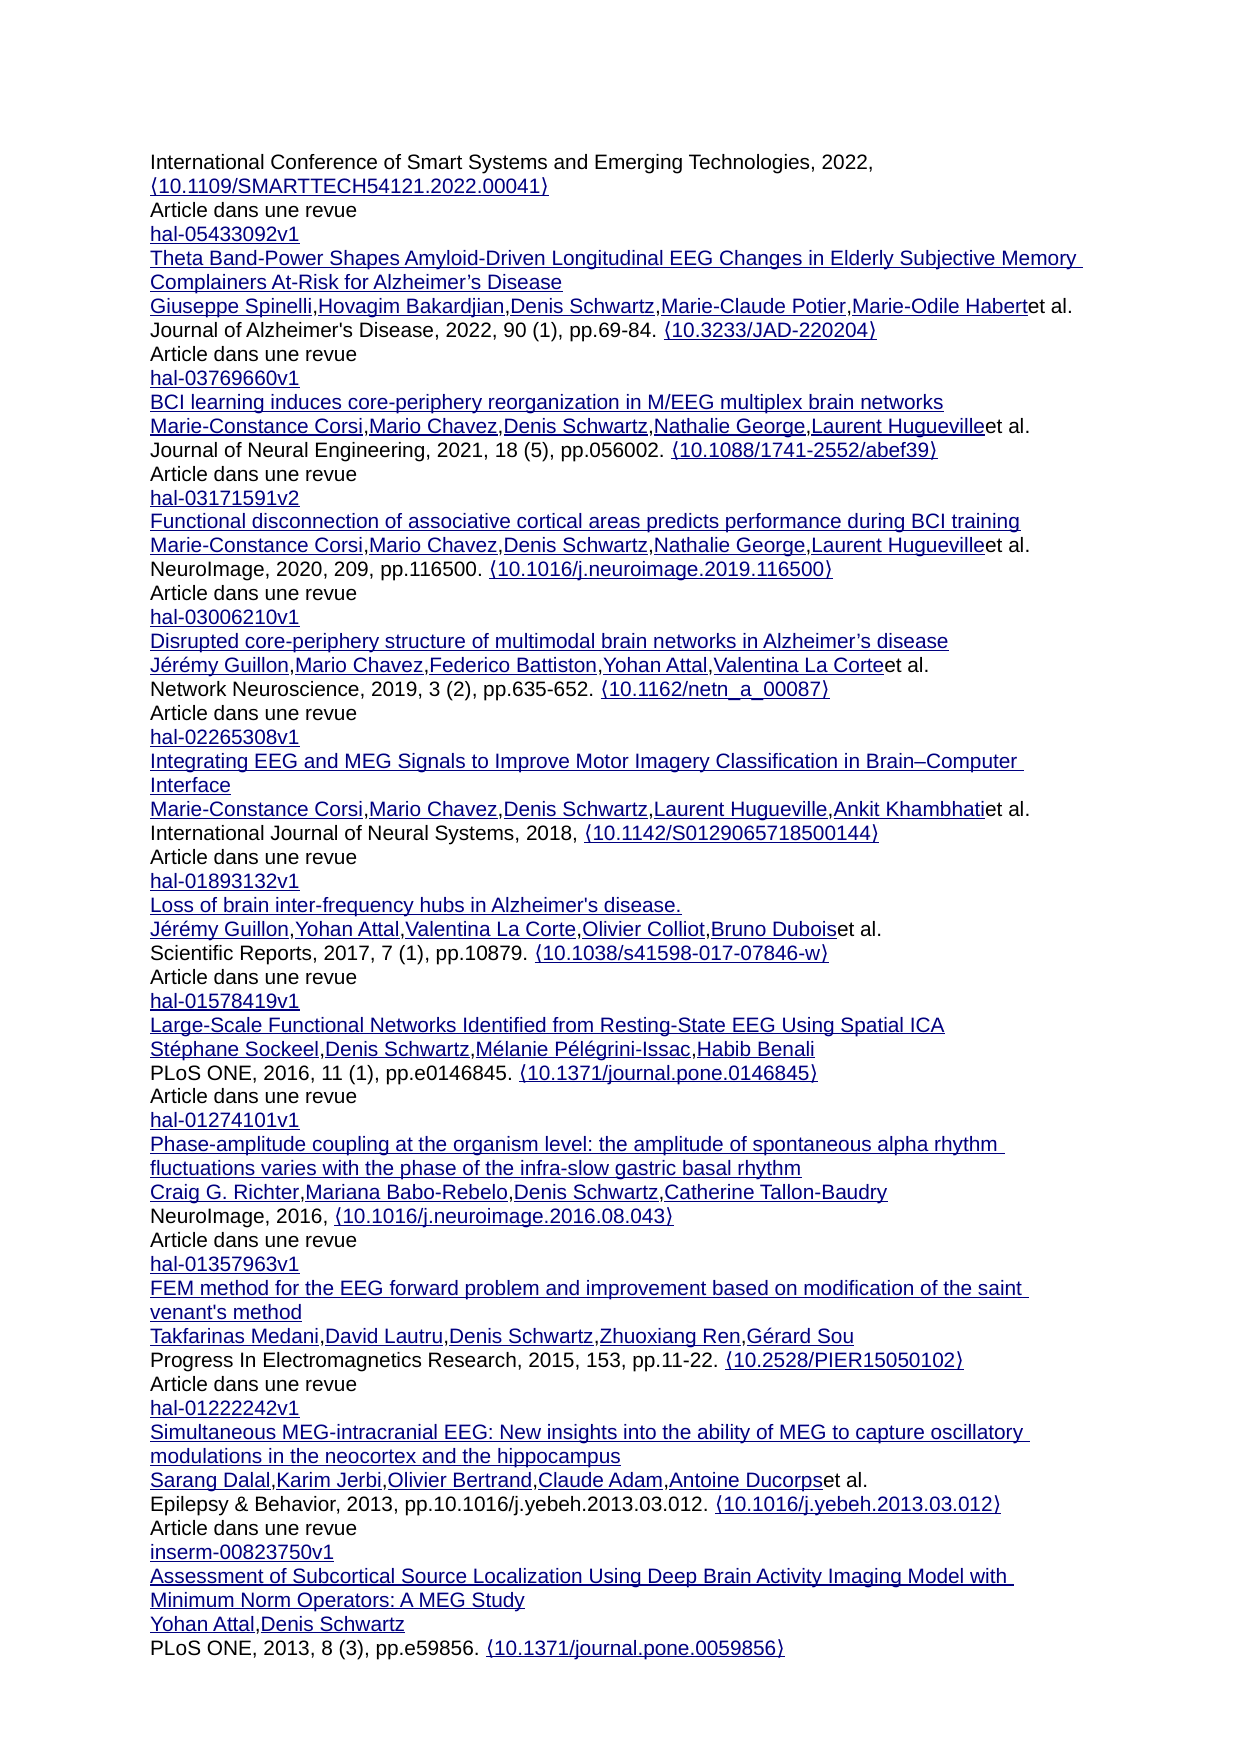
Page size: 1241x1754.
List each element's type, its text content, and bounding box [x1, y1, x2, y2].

table_cell International Conference of Smart Systems and Emerging Technologies, 2022, ⟨10.1109/SMARTTECH54121.2022.00041⟩ Article dans une revue hal-05433092v1 [150, 150, 1090, 246]
table_cell FEM method for the EEG forward problem and improvement based on modification of the saint venant's method Takfarinas Medani,David Lautru,Denis Schwartz,Zhuoxiang Ren,Gérard Sou Progress In Electromagnetics Research, 2015, 153, pp.11-22. ⟨10.2528/PIER15050102⟩ Article dans une revue hal-01222242v1 [150, 1276, 1090, 1420]
table_cell Simultaneous MEG-intracranial EEG: New insights into the ability of MEG to capture oscillatory modulations in the neocortex and the hippocampus Sarang Dalal,Karim Jerbi,Olivier Bertrand,Claude Adam,Antoine Ducorpset al. Epilepsy & Behavior, 2013, pp.10.1016/j.yebeh.2013.03.012. ⟨10.1016/j.yebeh.2013.03.012⟩ Article dans une revue inserm-00823750v1 [150, 1420, 1090, 1563]
table_cell Phase-amplitude coupling at the organism level: the amplitude of spontaneous alpha rhythm fluctuations varies with the phase of the infra-slow gastric basal rhythm Craig G. Richter,Mariana Babo-Rebelo,Denis Schwartz,Catherine Tallon-Baudry NeuroImage, 2016, ⟨10.1016/j.neuroimage.2016.08.043⟩ Article dans une revue hal-01357963v1 [150, 1132, 1090, 1276]
table_cell Integrating EEG and MEG Signals to Improve Motor Imagery Classification in Brain–Computer Interface Marie-Constance Corsi,Mario Chavez,Denis Schwartz,Laurent Hugueville,Ankit Khambhatiet al. International Journal of Neural Systems, 2018, ⟨10.1142/S0129065718500144⟩ Article dans une revue hal-01893132v1 [150, 749, 1090, 893]
table_cell Large-Scale Functional Networks Identified from Resting-State EEG Using Spatial ICA Stéphane Sockeel,Denis Schwartz,Mélanie Pélégrini-Issac,Habib Benali PLoS ONE, 2016, 11 (1), pp.e0146845. ⟨10.1371/journal.pone.0146845⟩ Article dans une revue hal-01274101v1 [150, 1013, 1090, 1132]
table_cell Disrupted core-periphery structure of multimodal brain networks in Alzheimer’s disease Jérémy Guillon,Mario Chavez,Federico Battiston,Yohan Attal,Valentina La Corteet al. Network Neuroscience, 2019, 3 (2), pp.635-652. ⟨10.1162/netn_a_00087⟩ Article dans une revue hal-02265308v1 [150, 629, 1090, 749]
table_cell Functional disconnection of associative cortical areas predicts performance during BCI training Marie-Constance Corsi,Mario Chavez,Denis Schwartz,Nathalie George,Laurent Huguevilleet al. NeuroImage, 2020, 209, pp.116500. ⟨10.1016/j.neuroimage.2019.116500⟩ Article dans une revue hal-03006210v1 [150, 509, 1090, 629]
table_cell Loss of brain inter-frequency hubs in Alzheimer's disease. Jérémy Guillon,Yohan Attal,Valentina La Corte,Olivier Colliot,Bruno Duboiset al. Scientific Reports, 2017, 7 (1), pp.10879. ⟨10.1038/s41598-017-07846-w⟩ Article dans une revue hal-01578419v1 [150, 893, 1090, 1012]
table_cell Theta Band-Power Shapes Amyloid-Driven Longitudinal EEG Changes in Elderly Subjective Memory Complainers At-Risk for Alzheimer’s Disease Giuseppe Spinelli,Hovagim Bakardjian,Denis Schwartz,Marie-Claude Potier,Marie-Odile Habertet al. Journal of Alzheimer's Disease, 2022, 90 (1), pp.69-84. ⟨10.3233/JAD-220204⟩ Article dans une revue hal-03769660v1 [150, 246, 1090, 389]
table_cell BCI learning induces core-periphery reorganization in M/EEG multiplex brain networks Marie-Constance Corsi,Mario Chavez,Denis Schwartz,Nathalie George,Laurent Huguevilleet al. Journal of Neural Engineering, 2021, 18 (5), pp.056002. ⟨10.1088/1741-2552/abef39⟩ Article dans une revue hal-03171591v2 [150, 390, 1090, 509]
table_cell Assessment of Subcortical Source Localization Using Deep Brain Activity Imaging Model with Minimum Norm Operators: A MEG Study Yohan Attal,Denis Schwartz PLoS ONE, 2013, 8 (3), pp.e59856. ⟨10.1371/journal.pone.0059856⟩ [150, 1564, 1090, 1659]
